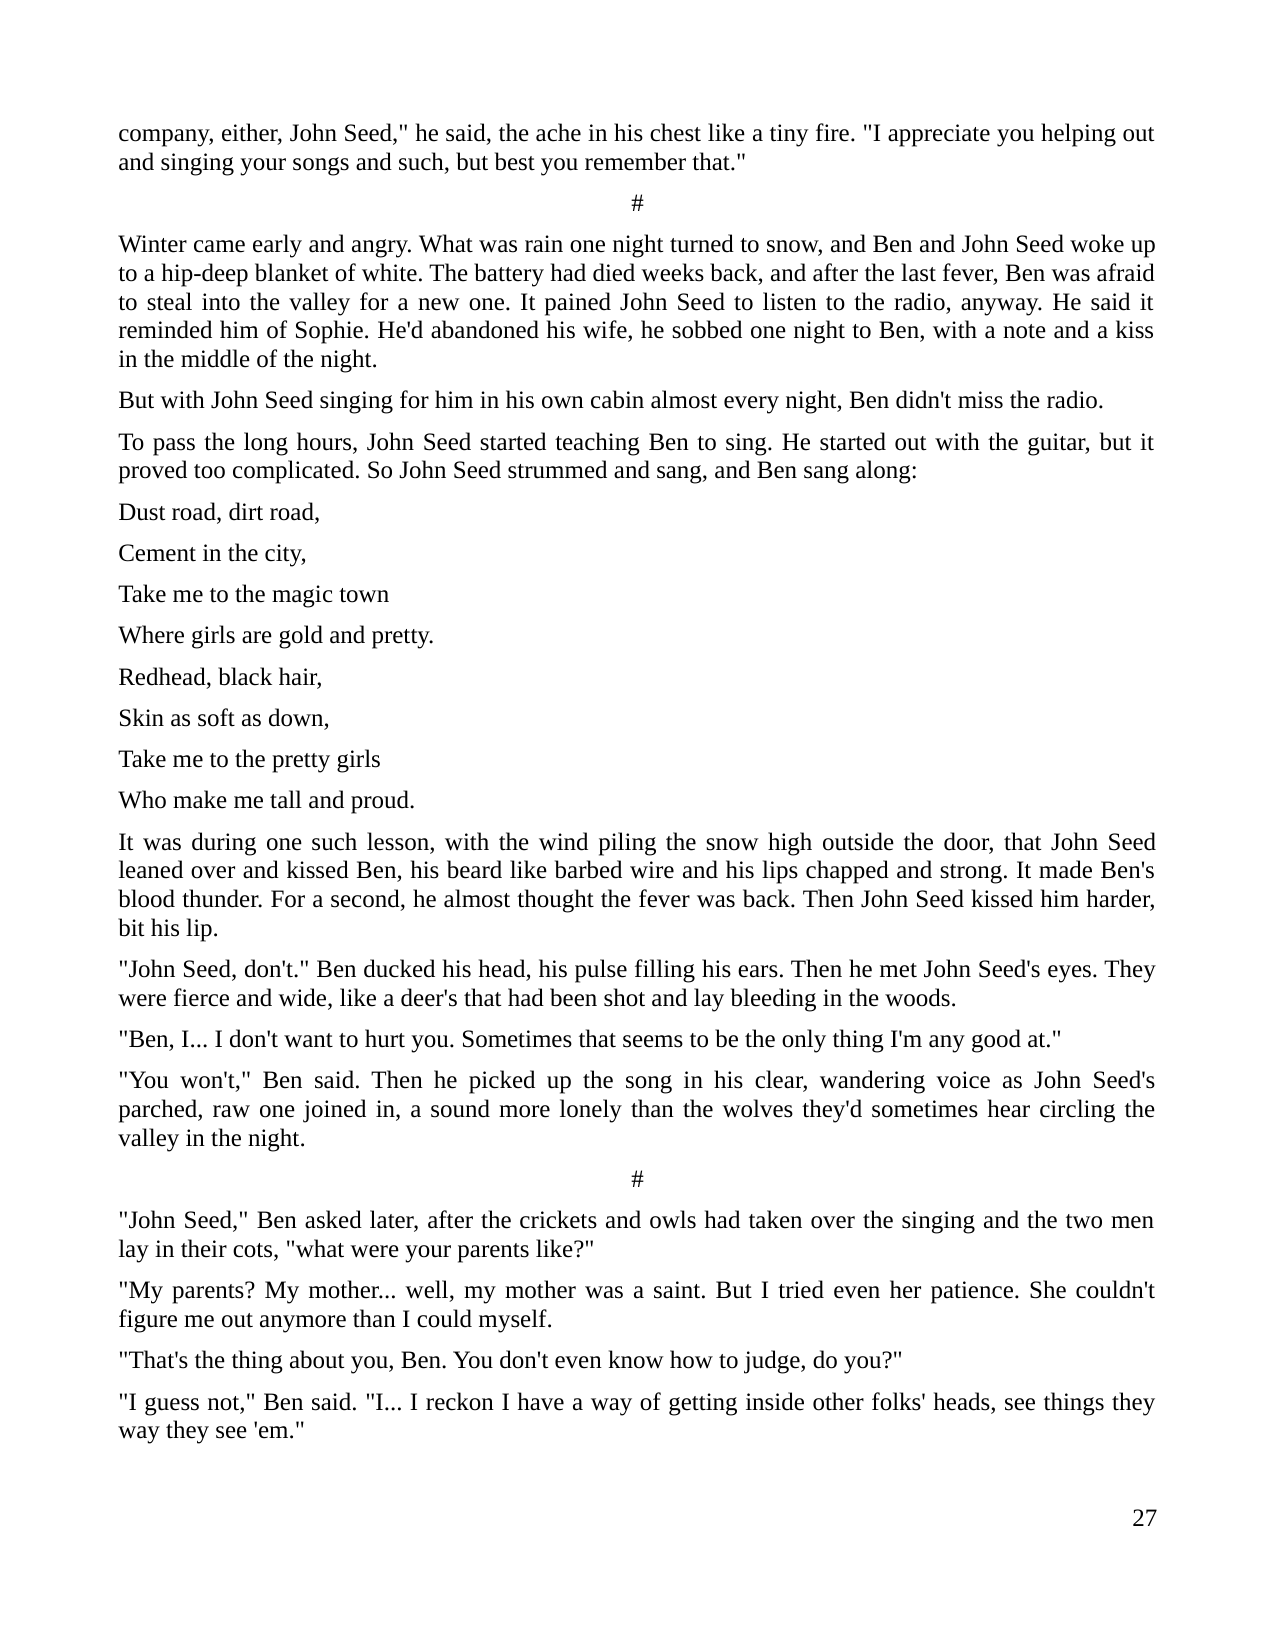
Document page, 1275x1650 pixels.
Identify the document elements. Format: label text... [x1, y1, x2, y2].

text Dust road, dirt road, [118, 497, 1157, 526]
text But with John Seed singing for him in his own cabin almost every night, Ben didn't miss the radio. [118, 386, 1157, 414]
text Winter came early and angry. What was rain one night turned to snow, and Ben and John Seed woke up to a hip-deep blanket of white. The battery had died weeks back, and after the last fever, Ben was afraid to steal into the valley for a new one. It pained John Seed to listen to the radio, anyway. He said it reminded him of Sophie. He'd abandoned his wife, he sobbed one night to Ben, with a note and a kiss in the middle of the night. [118, 229, 1157, 373]
text Who make me tall and proud. [118, 786, 1157, 814]
text "Ben, I... I don't want to hurt you. Sometimes that seems to be the only thing I'm any good at." [118, 1024, 1157, 1053]
text It was during one such lesson, with the wind piling the snow high outside the door, that John Seed leaned over and kissed Ben, his beard like barbed wire and his lips chapped and strong. It made Ben's blood thunder. For a second, he almost thought the fever was back. Then John Seed kissed him harder, bit his lip. [118, 827, 1157, 942]
text "I guess not," Ben said. "I... I reckon I have a way of getting inside other folks' heads, see things they way they see 'em." [118, 1387, 1157, 1444]
text Redhead, black hair, [118, 662, 1157, 691]
text company, either, John Seed," he said, the ache in his chest like a tiny fire. "I appreciate you helping out and singing your songs and such, but best you remember that." [118, 118, 1157, 176]
text Skin as soft as down, [118, 703, 1157, 732]
text Take me to the pretty girls [118, 744, 1157, 773]
text "That's the thing about you, Ben. You don't even know how to judge, do you?" [118, 1346, 1157, 1374]
text # [118, 1164, 1157, 1193]
text To pass the long hours, John Seed started teaching Ben to sing. He started out with the guitar, but it proved too complicated. So John Seed strummed and sang, and Ben sang along: [118, 427, 1157, 484]
text Cement in the city, [118, 538, 1157, 567]
text "You won't," Ben said. Then he picked up the song in his clear, wandering voice as John Seed's parched, raw one joined in, a sound more lonely than the wolves they'd sometimes hear circling the valley in the night. [118, 1066, 1157, 1152]
text Take me to the magic town [118, 579, 1157, 608]
text "John Seed," Ben asked later, after the crickets and owls had taken over the singing and the two men lay in their cots, "what were your parents like?" [118, 1206, 1157, 1263]
text "John Seed, don't." Ben ducked his head, his pulse filling his ears. Then he met John Seed's eyes. They were fierce and wide, like a deer's that had been shot and lay bleeding in the woods. [118, 954, 1157, 1012]
text # [118, 188, 1157, 217]
text "My parents? My mother... well, my mother was a saint. But I tried even her patience. She couldn't figure me out anymore than I could myself. [118, 1276, 1157, 1333]
text Where girls are gold and pretty. [118, 621, 1157, 649]
